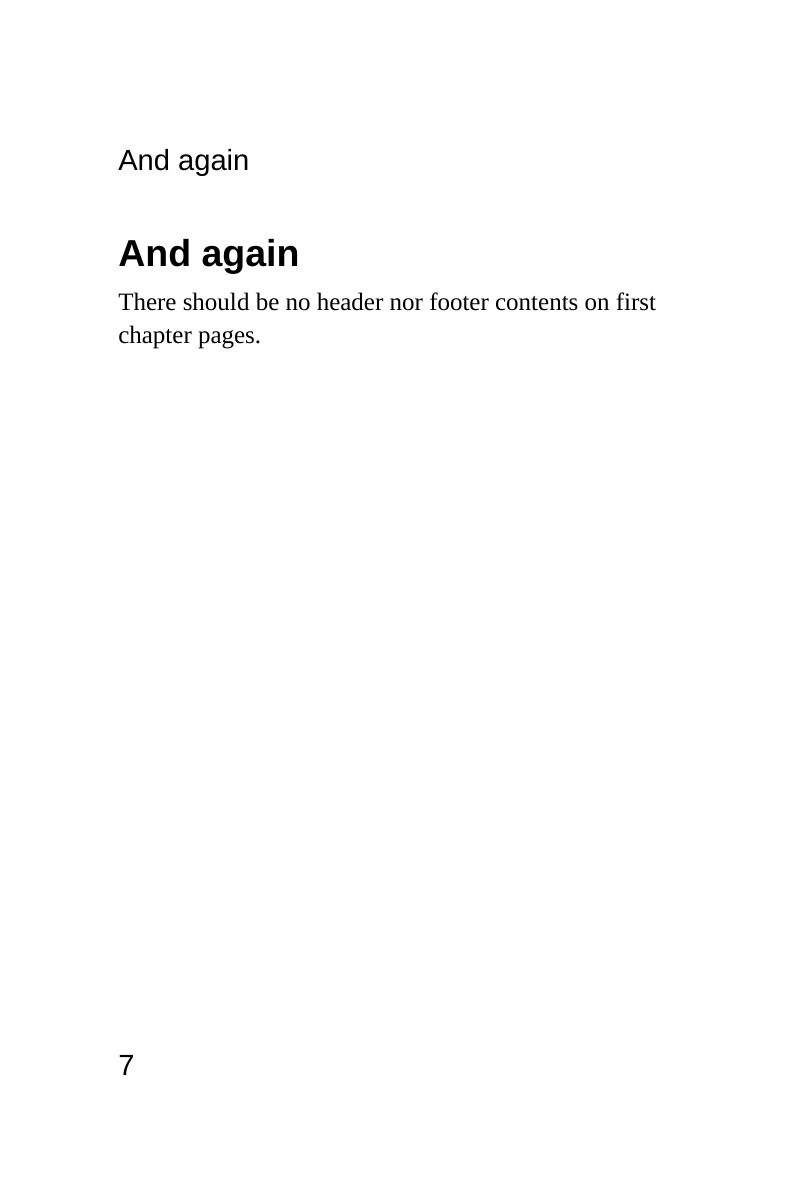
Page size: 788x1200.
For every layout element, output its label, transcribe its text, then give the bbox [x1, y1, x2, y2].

subtitle And again [118, 231, 669, 274]
text There should be no header nor footer contents on first chapter pages. [118, 287, 669, 348]
